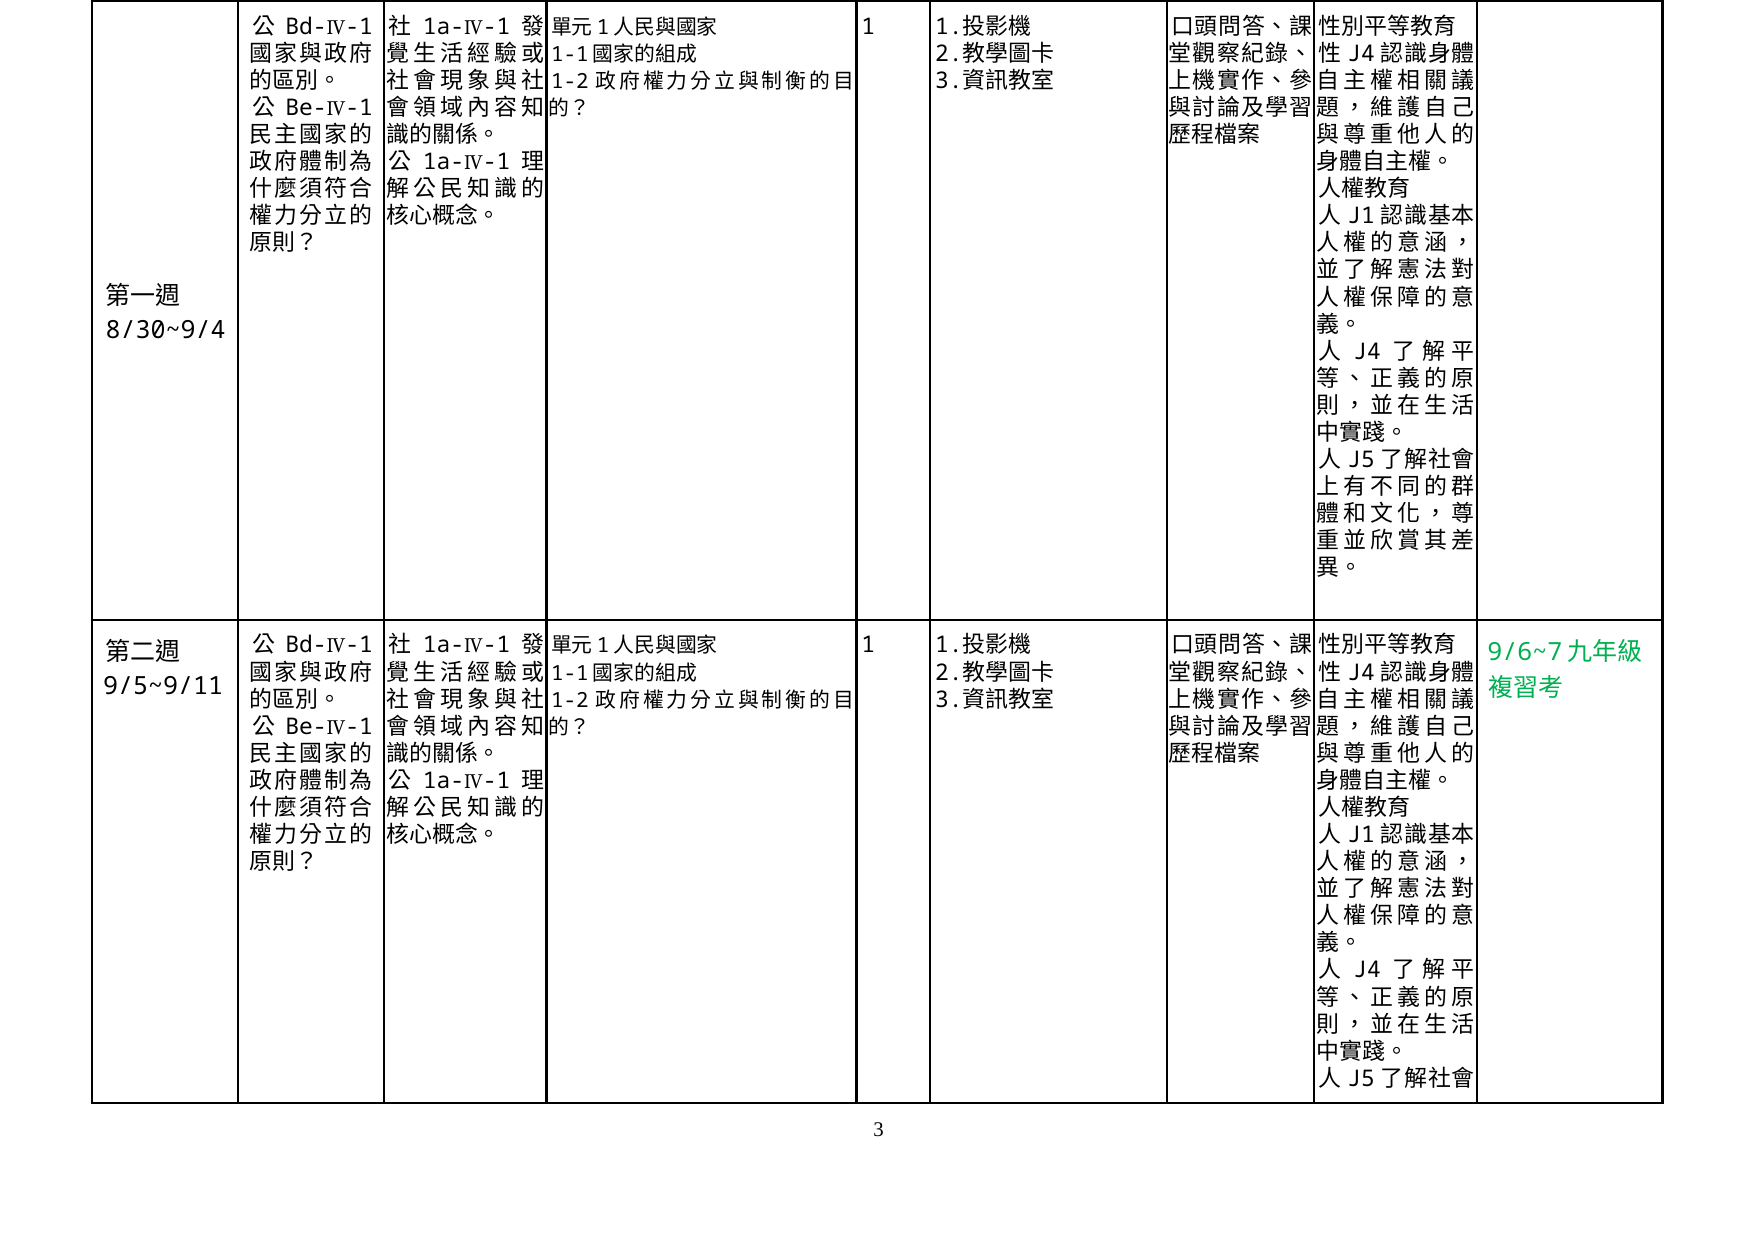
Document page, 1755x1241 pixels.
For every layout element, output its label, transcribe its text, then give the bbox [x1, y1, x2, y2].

table_cell 9/6~7九年級複習考 [1478, 621, 1661, 1102]
table_cell 口頭問答、課堂觀察紀錄、上機實作、參與討論及學習歷程檔案 [1168, 2, 1313, 619]
table_cell 1 [858, 621, 929, 1102]
table_cell 性別平等教育 性J4認識身體自主權相關議題，維護自己與尊重他人的身體自主權。 人權教育 人J1認識基本人權的意涵，並了解憲法對人權保障的意義。 人J4了解平等、正義的原則，並在生活中實踐。 人J5了解社會 [1315, 621, 1476, 1102]
table_cell 1 [858, 2, 929, 619]
table_cell 第一週 8/30~9/4 [93, 2, 237, 619]
table_cell 性別平等教育 性J4認識身體自主權相關議題，維護自己與尊重他人的身體自主權。 人權教育 人J1認識基本人權的意涵，並了解憲法對人權保障的意義。 人J4了解平等、正義的原則，並在生活中實踐。 人J5了解社會上有不同的群體和文化，尊重並欣賞其差異。 [1315, 2, 1476, 619]
table_cell 社1a-Ⅳ-1發覺生活經驗或社會現象與社會領域內容知識的關係。 公1a-Ⅳ-1理解公民知識的核心概念。 [385, 621, 545, 1102]
table_cell 公Bd-Ⅳ-1 國家與政府的區別。 公Be-Ⅳ-1 民主國家的政府體制為什麼須符合權力分立的原則？ [239, 621, 383, 1102]
table_cell 第二週9/5~9/11 [93, 621, 237, 1102]
table_cell 社1a-Ⅳ-1發覺生活經驗或社會現象與社會領域內容知識的關係。 公1a-Ⅳ-1理解公民知識的核心概念。 [385, 2, 545, 619]
table_cell 單元1人民與國家 1-1國家的組成 1-2政府權力分立與制衡的目的？ [548, 621, 855, 1102]
table_cell 公Bd-Ⅳ-1 國家與政府的區別。 公Be-Ⅳ-1 民主國家的政府體制為什麼須符合權力分立的原則？ [239, 2, 383, 619]
table_cell 口頭問答、課堂觀察紀錄、上機實作、參與討論及學習歷程檔案 [1168, 621, 1313, 1102]
table_cell 1.投影機 2.教學圖卡 3.資訊教室 [931, 2, 1166, 619]
table_cell [1478, 2, 1661, 619]
table_cell 1.投影機 2.教學圖卡 3.資訊教室 [931, 621, 1166, 1102]
table_cell 單元1人民與國家 1-1國家的組成 1-2政府權力分立與制衡的目的？ [548, 2, 855, 619]
